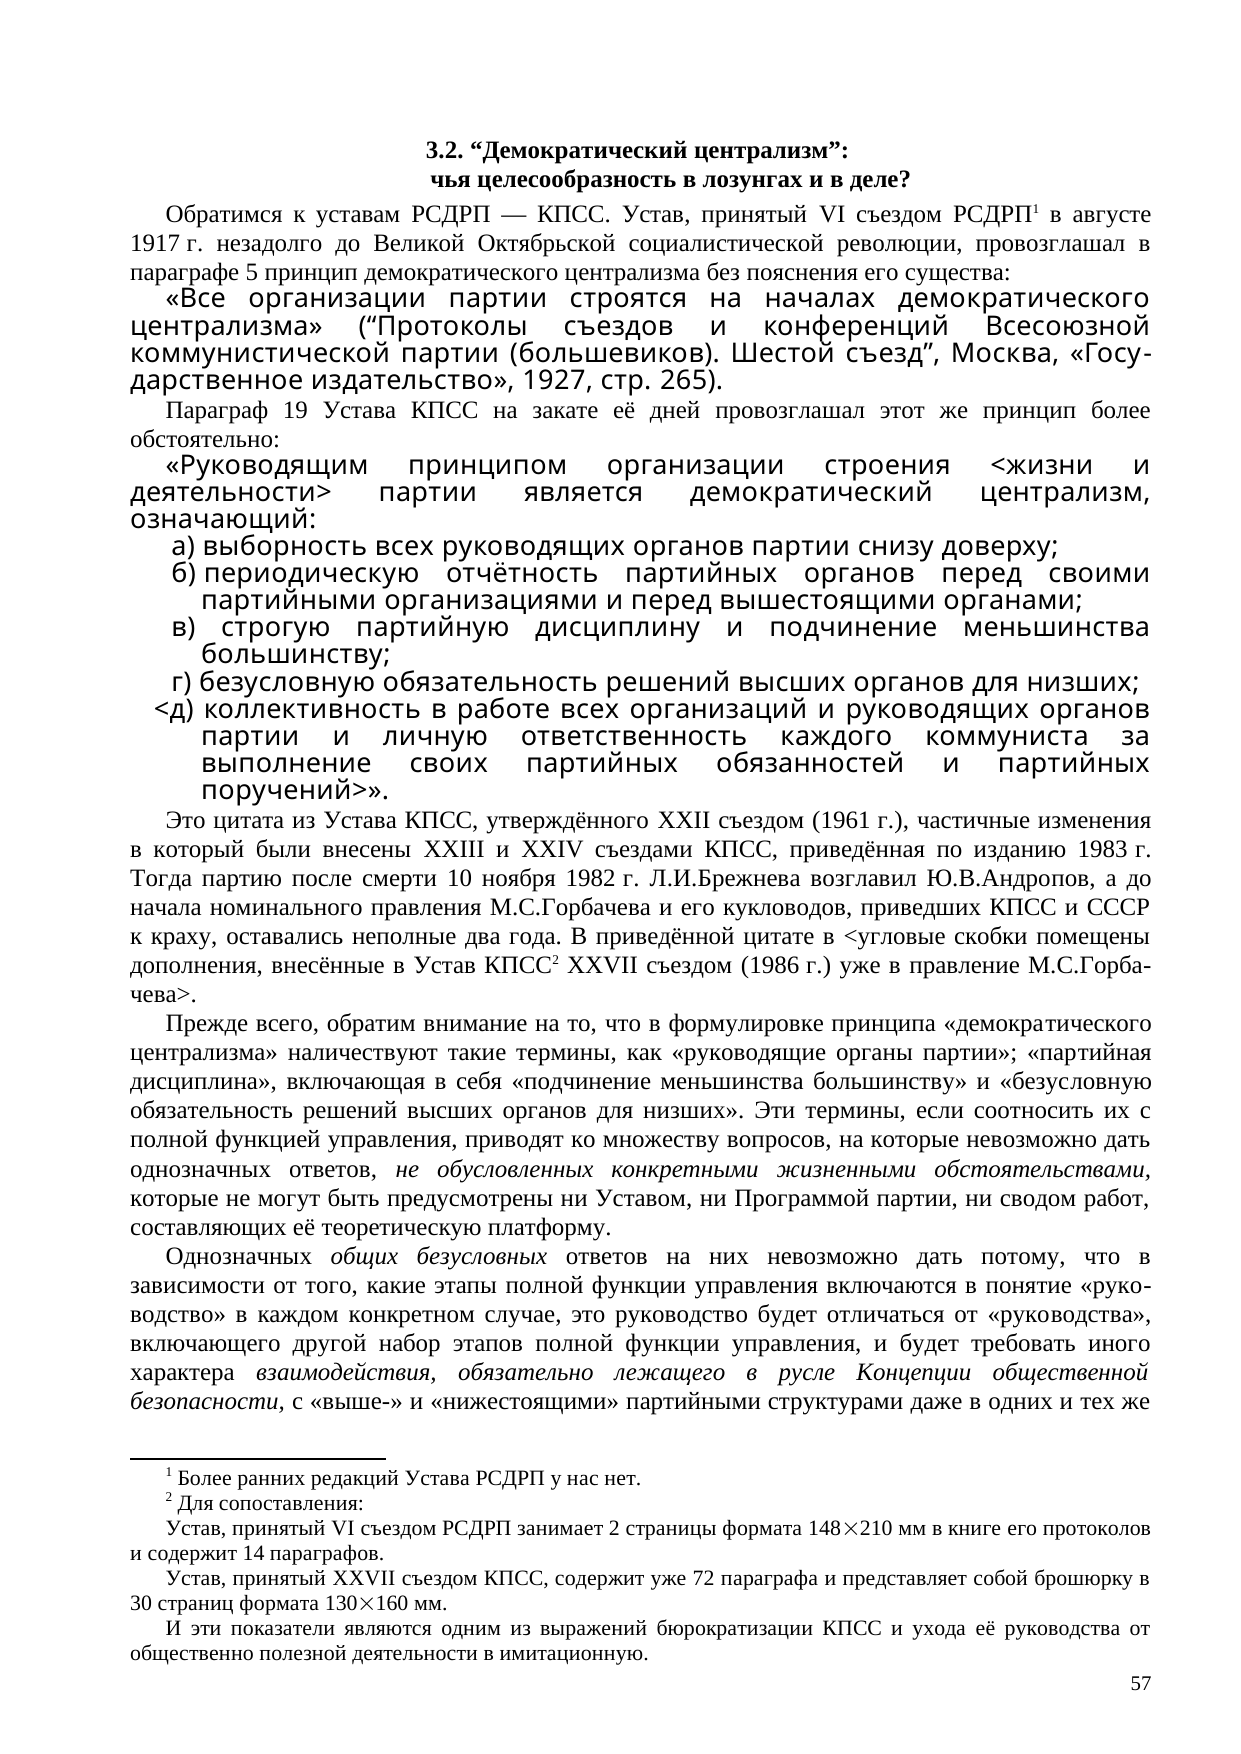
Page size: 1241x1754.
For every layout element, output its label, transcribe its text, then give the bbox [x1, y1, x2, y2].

text Прежде всего, обратим внимание на то, что в формулировке принципа «демокра­ти­чес­кого централизма» наличествуют такие термины, как «руководящие органы партии»; «пар­тий­ная дисциплина», включающая в себя «подчинение меньшинства большинству» и «безус­лов­ную обязательность решений высших органов для низших». Эти термины, если соотносить их с полной функцией управления, приводят ко множеству вопросов, на которые невозможно дать однозначных ответов, не обусловленных конкретными жизненными обстоятельствами, которые не могут быть предусмотрены ни Уставом, ни Программой партии, ни сводом работ, составляющих её теоретическую платформу. [130, 1008, 1152, 1241]
text в) строгую партийную дисциплину и подчинение меньшинства большинству; [171, 615, 1152, 669]
text «Все организации партии строятся на началах демократического централизма» (“Протоколы съездов и конференций Всесоюзной коммунистической партии (большевиков). Шестой съезд”, Москва, «Госу­дар­ст­венное издательство», 1927, стр. 265). [130, 286, 1152, 394]
subtitle 3.2. “Демократический централизм”: чья целесообразность в лозунгах и в деле? [130, 134, 1152, 193]
text Обратимся к уставам РСДРП — КПСС. Устав, принятый VI съездом РСДРП в августе 1917 г. незадолго до Великой Октябрьской социалистической революции, провозглашал в параграфе 5 принцип демократического централизма без пояснения его существа: [130, 199, 1152, 286]
text Однозначных общих безусловных ответов на них невозможно дать потому, что в зависимости от того, какие этапы полной функции управления включаются в понятие «руко­водство» в каждом конкретном случае, это руководство будет отличаться от «руко­водства», включающего другой набор этапов полной функции управления, и будет требовать иного характера взаимодействия, обязательно лежащего в русле Концепции общественной безопасности, с «выше-» и «нижестоящими» партийными структурами даже в одних и тех же [130, 1241, 1152, 1415]
text Более ранних редакций Устава РСДРП у нас нет. [130, 1465, 1152, 1490]
text И эти показатели являются одним из выражений бюрократизации КПСС и ухода её руководства от общественно полезной деятельности в имитационную. [130, 1615, 1152, 1665]
text б) периодическую отчётность партийных органов перед своими партийными организациями и перед вышестоящими органами; [171, 561, 1152, 615]
text «Руководящим принципом организации строения <жизни и деятельности> партии является демократический централизм, означающий: [130, 453, 1152, 534]
text Это цитата из Устава КПСС, утверждённого XXII съездом (1961 г.), частичные изменения в который были внесены XXIII и XXIV съездами КПСС, приведённая по изданию 1983 г. Тогда партию после смерти 10 ноября 1982 г. Л.И.Брежнева возглавил Ю.В.Андро­пов, а до начала номинального правления М.С.Горбачева и его кукловодов, приведших КПСС и СССР к краху, оставались неполные два года. В приведённой цитате в <угловые скобки помещены дополнения, внесённые в Устав КПСС XXVII съездом (1986 г.) уже в правление М.С.Горба­чева>. [130, 805, 1152, 1008]
text Для сопоставления: [130, 1490, 1152, 1515]
text г) безусловную обязательность решений высших органов для низших; [171, 669, 1152, 696]
text <д) коллективность в работе всех организаций и руководящих органов партии и личную ответственность каждого коммуниста за выполнение своих партийных обязанностей и партийных поручений>». [153, 696, 1152, 805]
text Устав, принятый XXVII съездом КПСС, содержит уже 72 параграфа и представляет собой брошюрку в 30 страниц формата 130160 мм. [130, 1565, 1152, 1615]
text Устав, принятый VI съездом РСДРП занимает 2 страницы формата 148210 мм в книге его протоколов и содержит 14 параграфов. [130, 1515, 1152, 1565]
text а) выборность всех руководящих органов партии снизу доверху; [171, 534, 1152, 561]
text Параграф 19 Устава КПСС на закате её дней провозглашал этот же принцип более обстоятельно: [130, 394, 1152, 453]
